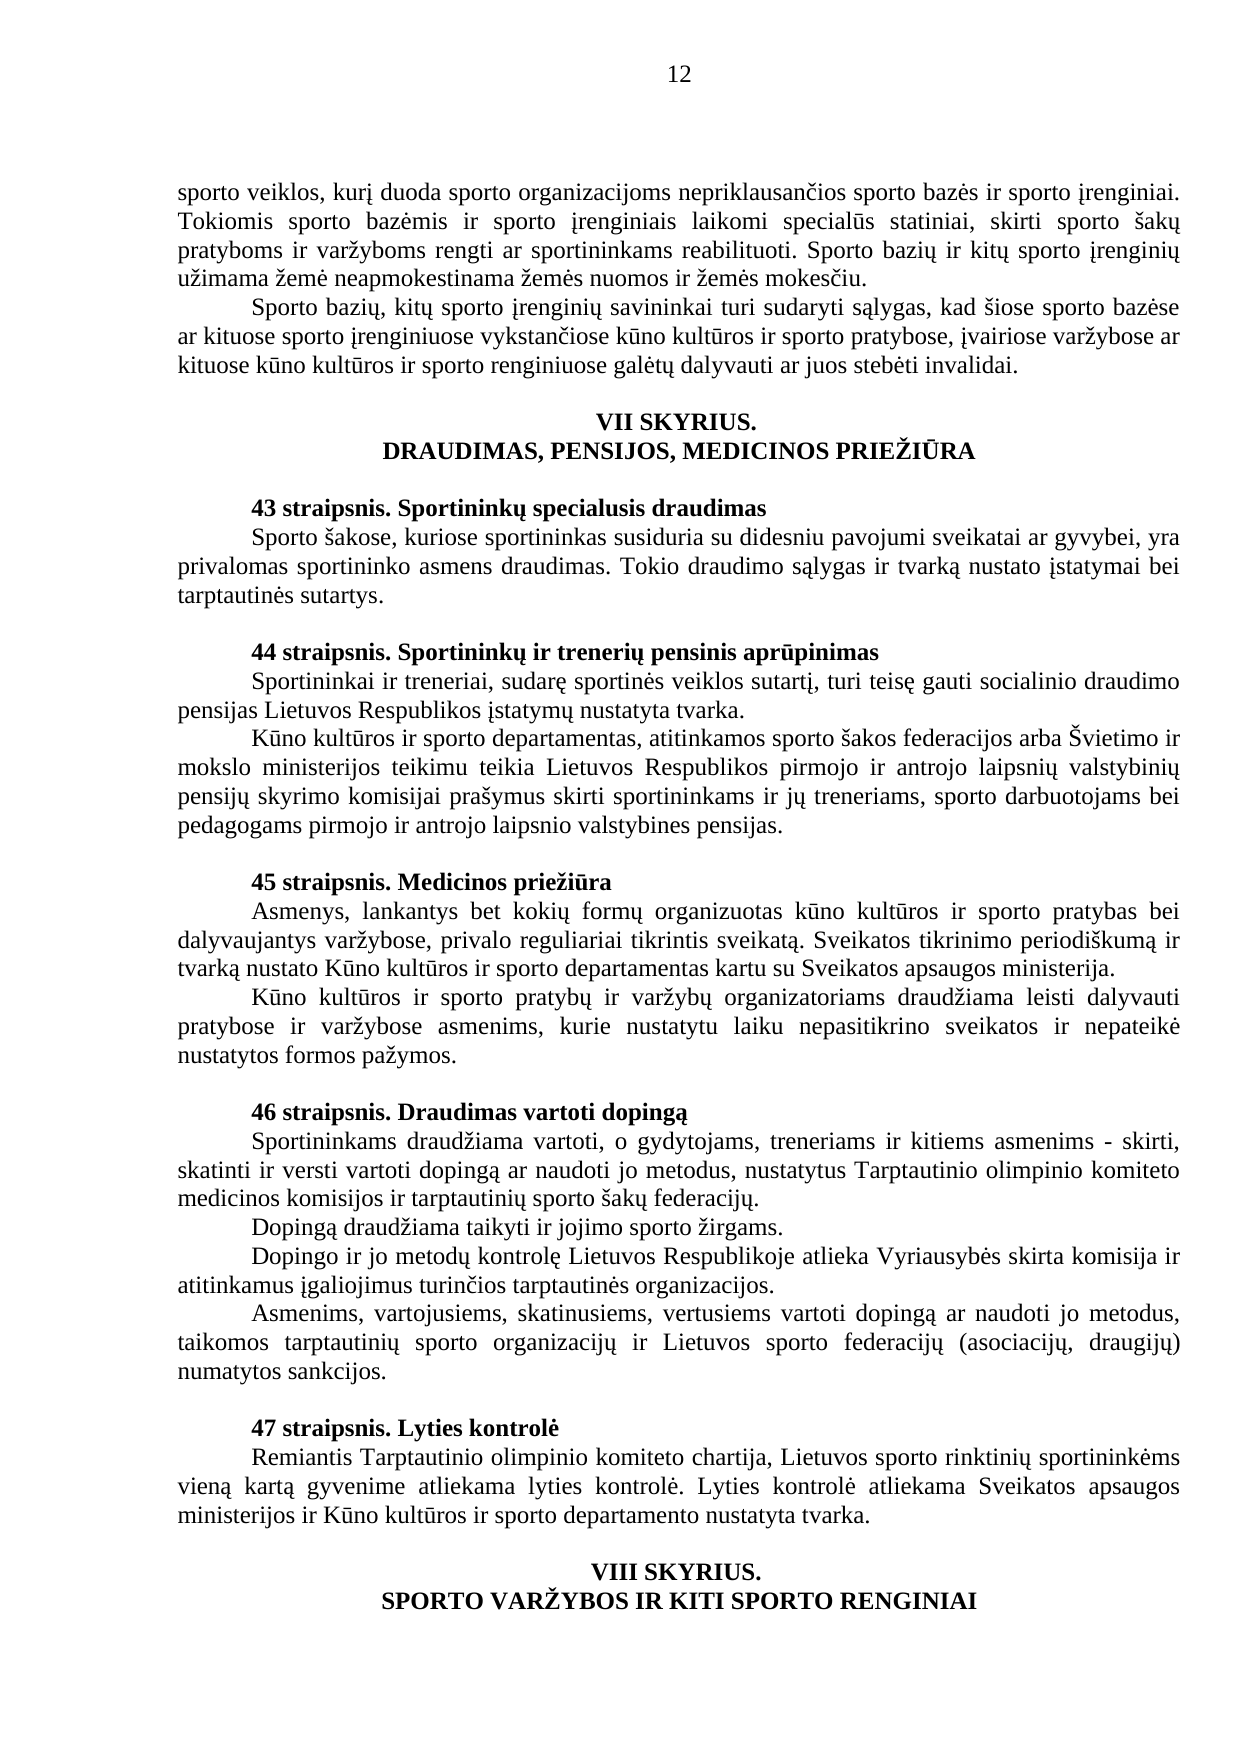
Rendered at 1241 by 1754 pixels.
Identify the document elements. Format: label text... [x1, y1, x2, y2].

text Kūno kultūros ir sporto departamentas, atitinkamos sporto šakos federacijos arba Švietimo ir mokslo ministerijos teikimu teikia Lietuvos Respublikos pirmojo ir antrojo laipsnių valstybinių pensijų skyrimo komisijai prašymus skirti sportininkams ir jų treneriams, sporto darbuotojams bei pedagogams pirmojo ir antrojo laipsnio valstybines pensijas. [177, 723, 1181, 838]
text Dopingą draudžiama taikyti ir jojimo sporto žirgams. [177, 1212, 1181, 1241]
text 43 straipsnis. Sportininkų specialusis draudimas [177, 493, 1181, 522]
text Sporto bazių, kitų sporto įrenginių savininkai turi sudaryti sąlygas, kad šiose sporto bazėse ar kituose sporto įrenginiuose vykstančiose kūno kultūros ir sporto pratybose, įvairiose varžybose ar kituose kūno kultūros ir sporto renginiuose galėtų dalyvauti ar juos stebėti invalidai. [177, 292, 1181, 378]
text Dopingo ir jo metodų kontrolę Lietuvos Respublikoje atlieka Vyriausybės skirta komisija ir atitinkamus įgaliojimus turinčios tarptautinės organizacijos. [177, 1241, 1181, 1298]
text Sporto šakose, kuriose sportininkas susiduria su didesniu pavojumi sveikatai ar gyvybei, yra privalomas sportininko asmens draudimas. Tokio draudimo sąlygas ir tvarką nustato įstatymai bei tarptautinės sutartys. [177, 522, 1181, 608]
text sporto veiklos, kurį duoda sporto organizacijoms nepriklausančios sporto bazės ir sporto įrenginiai. Tokiomis sporto bazėmis ir sporto įrenginiais laikomi specialūs statiniai, skirti sporto šakų pratyboms ir varžyboms rengti ar sportininkams reabilituoti. Sporto bazių ir kitų sporto įrenginių užimama žemė neapmokestinama žemės nuomos ir žemės mokesčiu. [177, 177, 1181, 292]
text Asmenims, vartojusiems, skatinusiems, vertusiems vartoti dopingą ar naudoti jo metodus, taikomos tarptautinių sporto organizacijų ir Lietuvos sporto federacijų (asociacijų, draugijų) numatytos sankcijos. [177, 1298, 1181, 1385]
text Kūno kultūros ir sporto pratybų ir varžybų organizatoriams draudžiama leisti dalyvauti pratybose ir varžybose asmenims, kurie nustatytu laiku nepasitikrino sveikatos ir nepateikė nustatytos formos pažymos. [177, 982, 1181, 1068]
text VII SKYRIUS. [177, 407, 1181, 436]
text VIII SKYRIUS. [177, 1557, 1181, 1586]
text Sportininkai ir treneriai, sudarę sportinės veiklos sutartį, turi teisę gauti socialinio draudimo pensijas Lietuvos Respublikos įstatymų nustatyta tvarka. [177, 666, 1181, 723]
text Remiantis Tarptautinio olimpinio komiteto chartija, Lietuvos sporto rinktinių sportininkėms vieną kartą gyvenime atliekama lyties kontrolė. Lyties kontrolė atliekama Sveikatos apsaugos ministerijos ir Kūno kultūros ir sporto departamento nustatyta tvarka. [177, 1442, 1181, 1528]
text 44 straipsnis. Sportininkų ir trenerių pensinis aprūpinimas [177, 637, 1181, 666]
text 45 straipsnis. Medicinos priežiūra [177, 867, 1181, 896]
text Asmenys, lankantys bet kokių formų organizuotas kūno kultūros ir sporto pratybas bei dalyvaujantys varžybose, privalo reguliariai tikrintis sveikatą. Sveikatos tikrinimo periodiškumą ir tvarką nustato Kūno kultūros ir sporto departamentas kartu su Sveikatos apsaugos ministerija. [177, 896, 1181, 982]
text Sportininkams draudžiama vartoti, o gydytojams, treneriams ir kitiems asmenims - skirti, skatinti ir versti vartoti dopingą ar naudoti jo metodus, nustatytus Tarptautinio olimpinio komiteto medicinos komisijos ir tarptautinių sporto šakų federacijų. [177, 1126, 1181, 1212]
text 47 straipsnis. Lyties kontrolė [177, 1413, 1181, 1442]
text SPORTO VARŽYBOS IR KITI SPORTO RENGINIAI [177, 1586, 1181, 1615]
text 46 straipsnis. Draudimas vartoti dopingą [177, 1097, 1181, 1126]
text DRAUDIMAS, PENSIJOS, MEDICINOS PRIEŽIŪRA [177, 436, 1181, 465]
